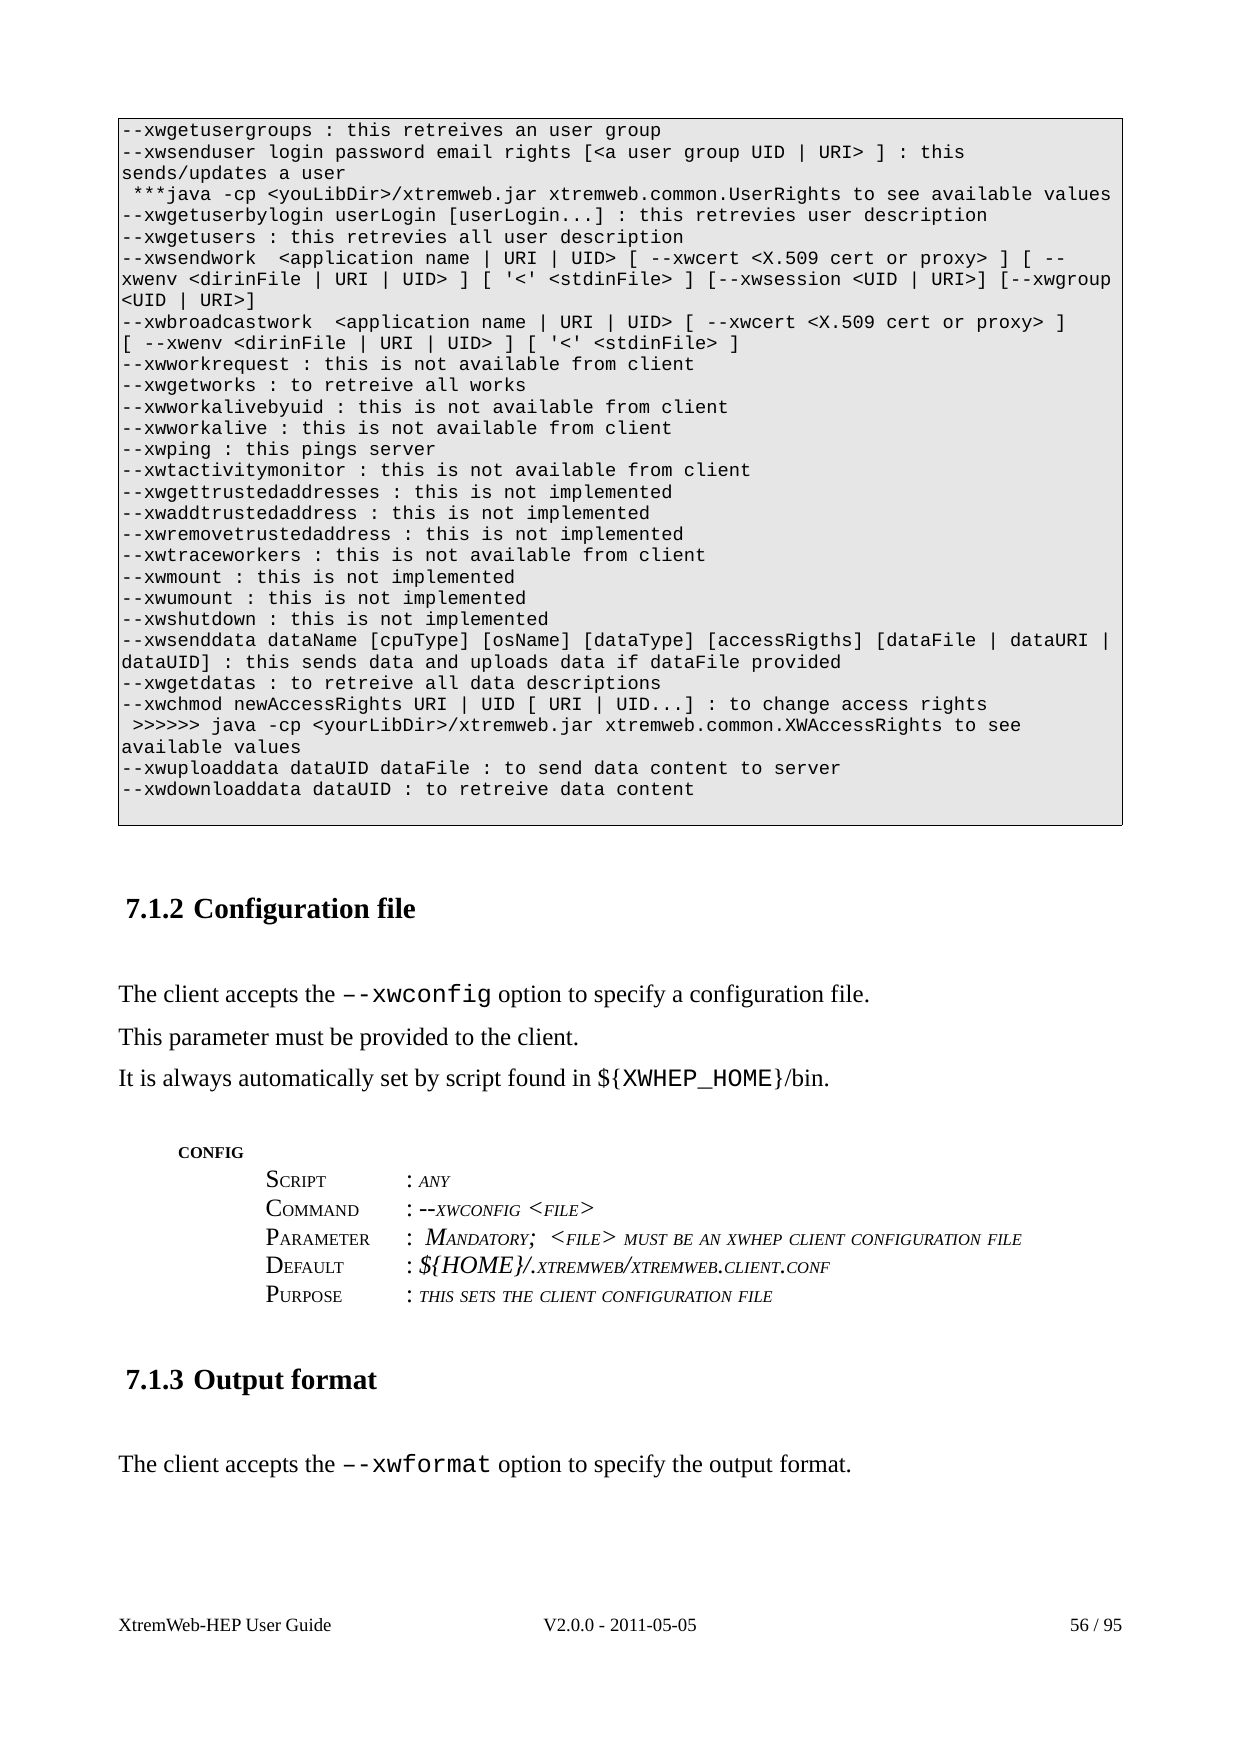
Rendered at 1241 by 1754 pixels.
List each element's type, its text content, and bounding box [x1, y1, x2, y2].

text --xwgetdatas : to retreive all data descriptions [119, 671, 1122, 692]
text --xwmount : this is not implemented [119, 564, 1122, 586]
text This parameter must be provided to the client. [118, 1022, 1122, 1051]
text --xwuploaddata dataUID dataFile : to send data content to server [119, 756, 1122, 777]
text It is always automatically set by script found in ${XWHEP_HOME}/bin. [118, 1063, 1122, 1094]
text --xwgetworks : to retreive all works [119, 373, 1122, 394]
text --xwgetusers : this retrevies all user description [119, 224, 1122, 246]
text >>>>>> java -cp <yourLibDir>/xtremweb.jar xtremweb.common.XWAccessRights to see available values [119, 713, 1122, 756]
text --xwshutdown : this is not implemented [119, 607, 1122, 628]
text --xwchmod newAccessRights URI | UID [ URI | UID...] : to change access rights [119, 692, 1122, 713]
text The client accepts the –-xwconfig option to specify a configuration file. [118, 979, 1122, 1010]
text --xwworkalive : this is not available from client [119, 416, 1122, 437]
text --xwping : this pings server [119, 437, 1122, 458]
text --xwdownloaddata dataUID : to retreive data content [119, 777, 1122, 798]
text ***java -cp <youLibDir>/xtremweb.jar xtremweb.common.UserRights to see available values [119, 182, 1122, 203]
text The client accepts the –-xwformat option to specify the output format. [118, 1449, 1122, 1480]
text Parameter : Mandatory; <file> must be an xwhep client configuration file [265, 1222, 1122, 1251]
text --xwtactivitymonitor : this is not available from client [119, 458, 1122, 479]
subtitle Output format [118, 1362, 1122, 1395]
text --xwremovetrustedaddress : this is not implemented [119, 522, 1122, 543]
text --xwgetusergroups : this retreives an user group [119, 119, 1122, 139]
text --xwsenduser login password email rights [<a user group UID | URI> ] : this sends/updates a user [119, 139, 1122, 182]
text --xwworkalivebyuid : this is not available from client [119, 394, 1122, 416]
text --xwgetuserbylogin userLogin [userLogin...] : this retrevies user description [119, 203, 1122, 224]
text --xwworkrequest : this is not available from client [119, 352, 1122, 373]
text --xwgettrustedaddresses : this is not implemented [119, 479, 1122, 501]
text --xwumount : this is not implemented [119, 586, 1122, 607]
text --xwaddtrustedaddress : this is not implemented [119, 501, 1122, 522]
text --xwtraceworkers : this is not available from client [119, 543, 1122, 564]
text config [178, 1136, 1122, 1164]
text Default : ${HOME}/.xtremweb/xtremweb.client.conf [265, 1251, 1122, 1279]
text --xwbroadcastwork <application name | URI | UID> [ --xwcert <X.509 cert or proxy> ] [ --xwenv <dirinFile | URI | UID> ] [ '<' <stdinFile> ] [119, 309, 1122, 352]
text Purpose : this sets the client configuration file [265, 1279, 1122, 1308]
text --xwsenddata dataName [cpuType] [osName] [dataType] [accessRigths] [dataFile | dataURI | dataUID] : this sends data and uploads data if dataFile provided [119, 628, 1122, 671]
text Script : any [265, 1164, 1122, 1193]
subtitle Configuration file [118, 892, 1122, 925]
text --xwsendwork <application name | URI | UID> [ --xwcert <X.509 cert or proxy> ] [ --xwenv <dirinFile | URI | UID> ] [ '<' <stdinFile> ] [--xwsession <UID | URI>] [--xwgroup <UID | URI>] [119, 246, 1122, 309]
text Command : --xwconfig <file> [265, 1193, 1122, 1222]
